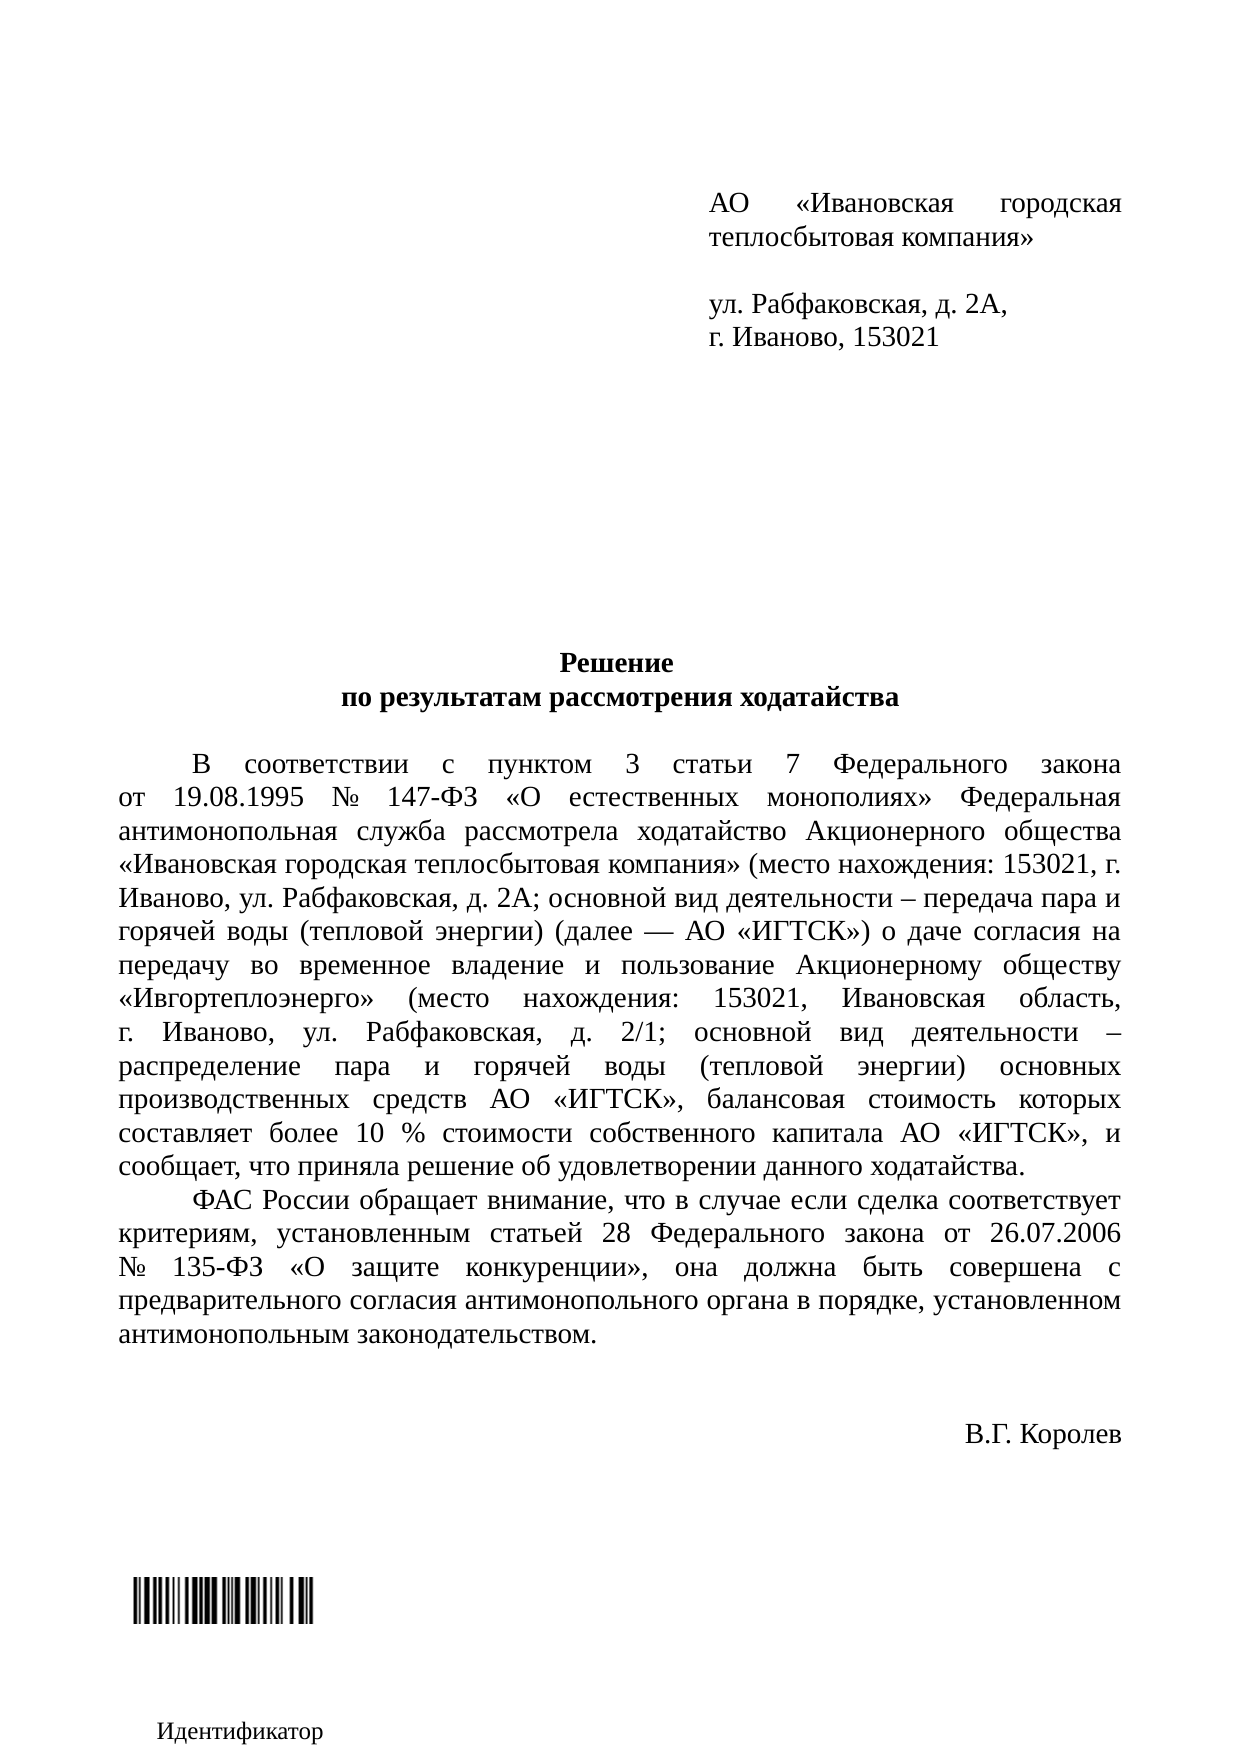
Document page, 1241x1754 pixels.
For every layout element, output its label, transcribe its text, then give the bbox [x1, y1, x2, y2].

picture [118, 1577, 331, 1624]
text Решение [118, 645, 1122, 679]
text по результатам рассмотрения ходатайства [118, 679, 1122, 712]
text АО «Ивановская городская теплосбытовая компания» [709, 185, 1122, 252]
text ул. Рабфаковская, д. 2А, [709, 286, 1122, 319]
text В.Г. Королев [118, 1417, 1122, 1450]
text ФАС России обращает внимание, что в случае если сделка соответствует критериям, установленным статьей 28 Федерального закона от 26.07.2006 № 135-ФЗ «О защите конкуренции», она должна быть совершена с предварительного согласия антимонопольного органа в порядке, установленном антимонопольным законодательством. [118, 1182, 1122, 1349]
text г. Иваново, 153021 [709, 319, 1122, 353]
text В соответствии с пунктом 3 статьи 7 Федерального закона от 19.08.1995 № 147-ФЗ «О естественных монополиях» Федеральная антимонопольная служба рассмотрела ходатайство Акционерного общества «Ивановская городская теплосбытовая компания» (место нахождения: 153021, г. Иваново, ул. Рабфаковская, д. 2А; основной вид деятельности – передача пара и горячей воды (тепловой энергии) (далее — АО «ИГТСК») о даче согласия на передачу во временное владение и пользование Акционерному обществу «Ивгортеплоэнерго» (место нахождения: 153021, Ивановская область, г. Иваново, ул. Рабфаковская, д. 2/1; основной вид деятельности – распределение пара и горячей воды (тепловой энергии) основных производственных средств АО «ИГТСК», балансовая стоимость которых составляет более 10 % стоимости собственного капитала АО «ИГТСК», и сообщает, что приняла решение об удовлетворении данного ходатайства. [118, 746, 1122, 1182]
